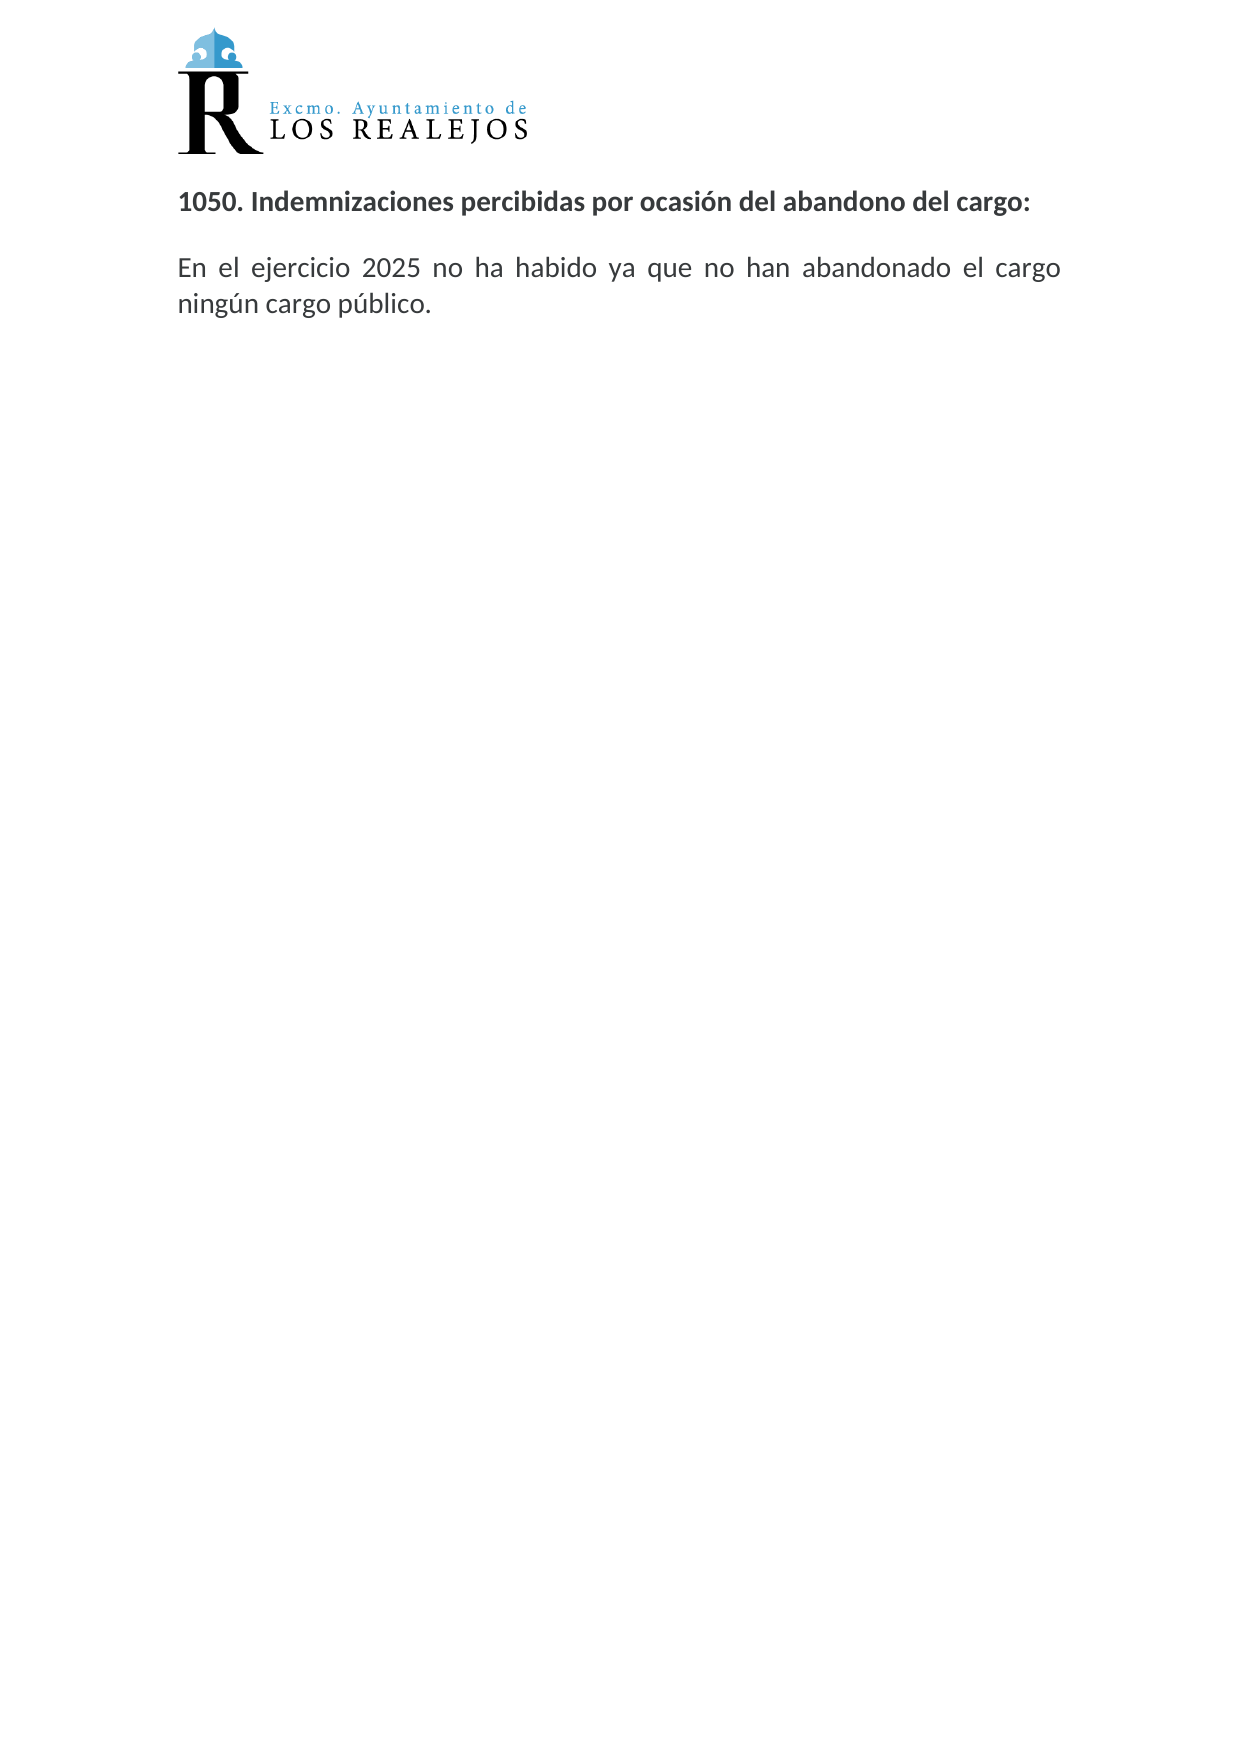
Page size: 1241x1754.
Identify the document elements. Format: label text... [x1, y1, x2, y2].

text 1050. Indemnizaciones percibidas por ocasión del abandono del cargo: [177, 183, 1063, 219]
text En el ejercicio 2025 no ha habido ya que no han abandonado el cargo ningún cargo público. [177, 249, 1063, 321]
